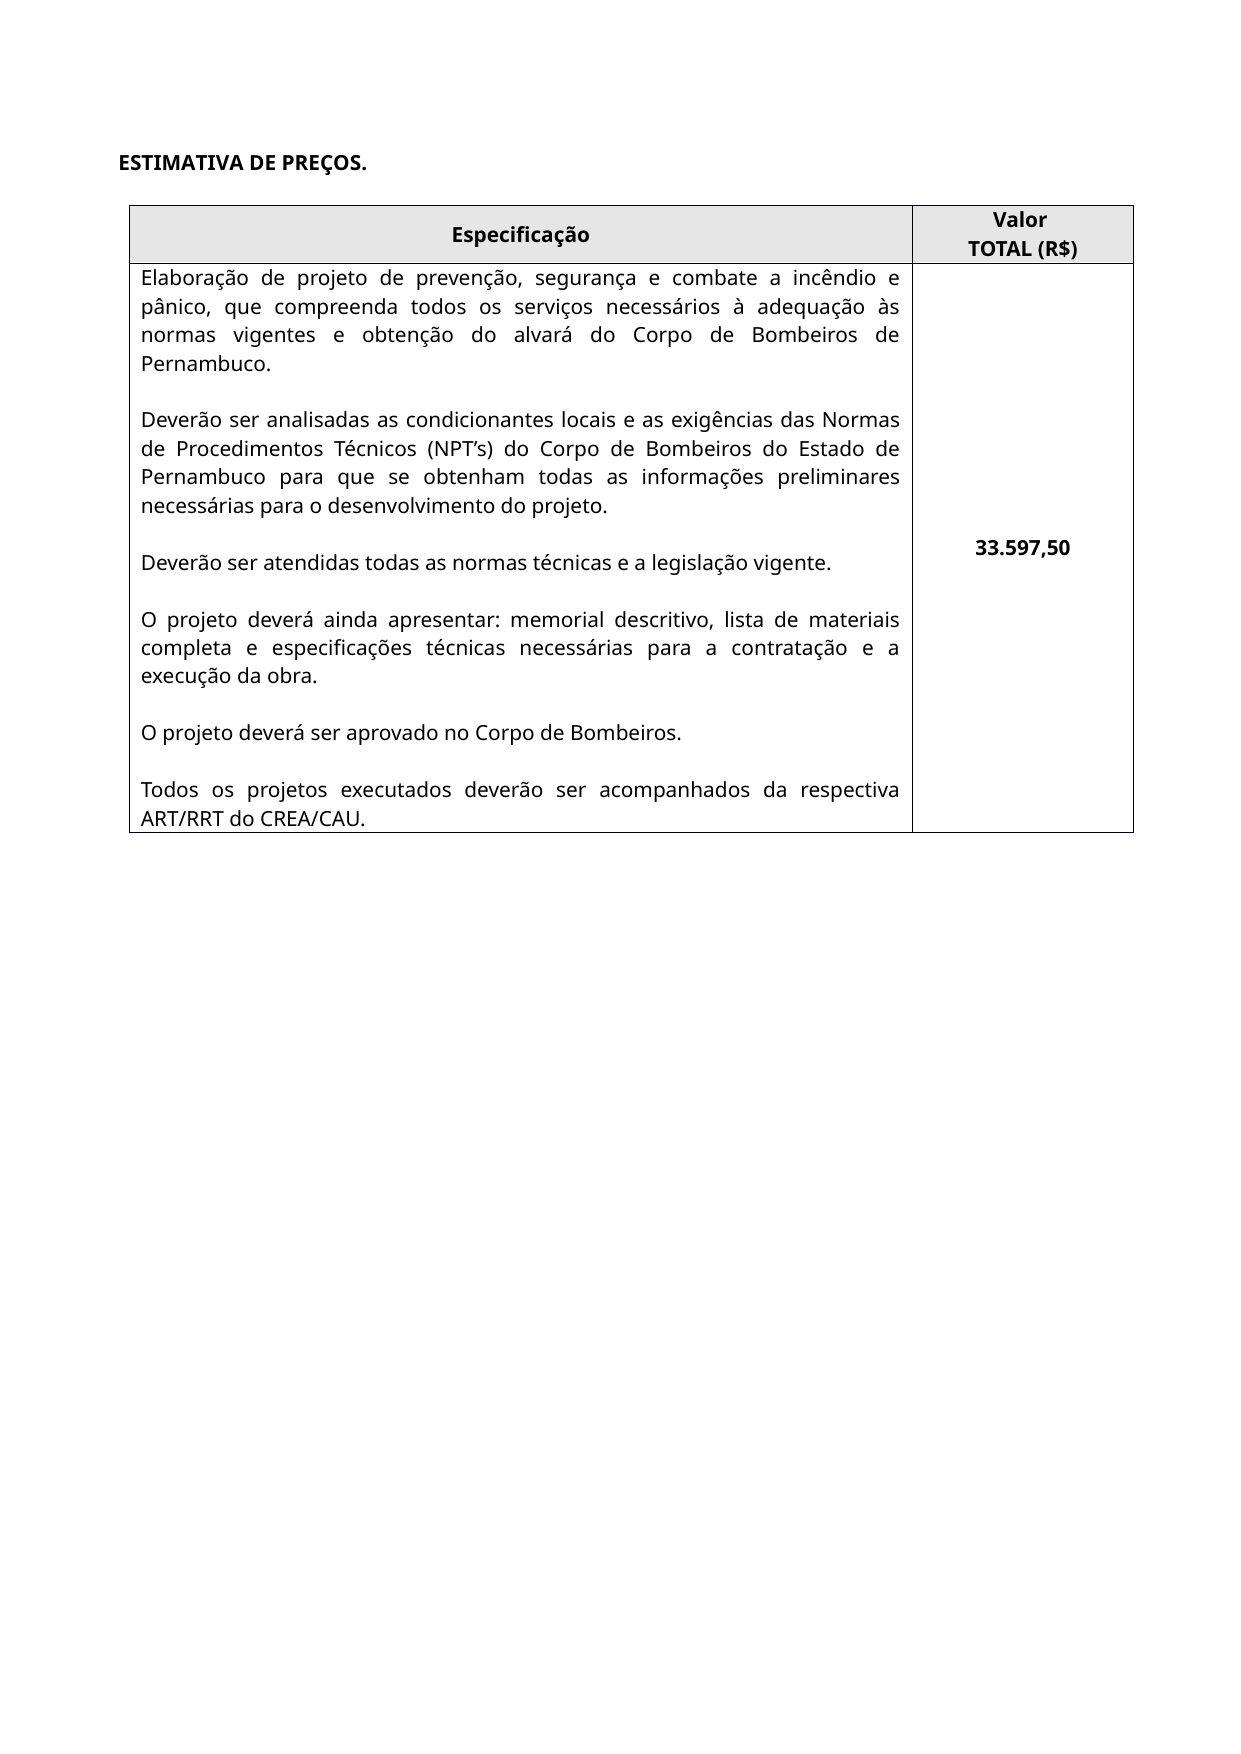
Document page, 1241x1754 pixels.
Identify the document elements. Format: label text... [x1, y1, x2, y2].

table_cell Elaboração de projeto de prevenção, segurança e combate a incêndio e pânico, que compreenda todos os serviços necessários à adequação às normas vigentes e obtenção do alvará do Corpo de Bombeiros de Pernambuco. Deverão ser analisadas as condicionantes locais e as exigências das Normas de Procedimentos Técnicos (NPT’s) do Corpo de Bombeiros do Estado de Pernambuco para que se obtenham todas as informações preliminares necessárias para o desenvolvimento do projeto. Deverão ser atendidas todas as normas técnicas e a legislação vigente. O projeto deverá ainda apresentar: memorial descritivo, lista de materiais completa e especificações técnicas necessárias para a contratação e a execução da obra. O projeto deverá ser aprovado no Corpo de Bombeiros. Todos os projetos executados deverão ser acompanhados da respectiva ART/RRT do CREA/CAU. [130, 264, 912, 832]
table_header Especificação [130, 206, 912, 262]
table_header Valor TOTAL (R$) [913, 206, 1133, 262]
text ESTIMATIVA DE PREÇOS. [118, 148, 1063, 176]
table_cell 33.597,50 [913, 264, 1133, 832]
